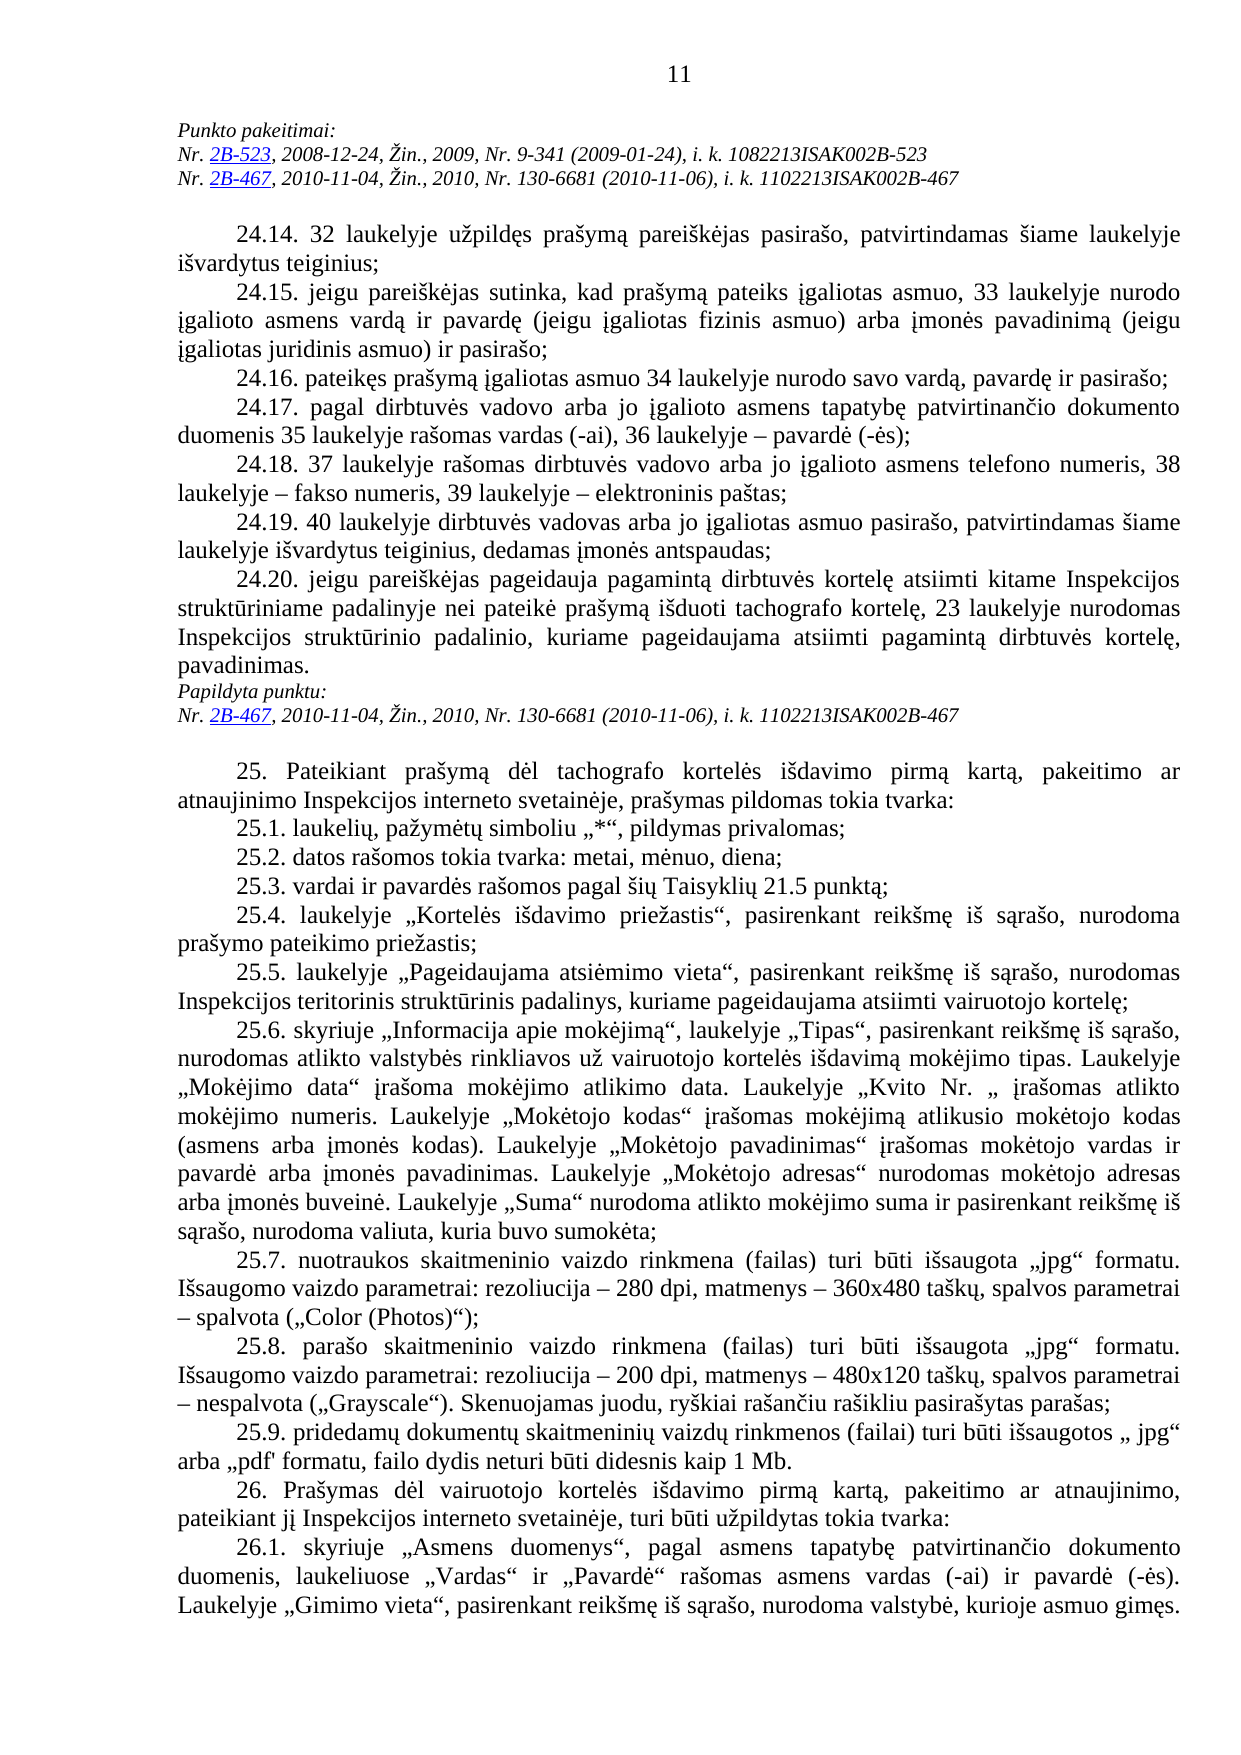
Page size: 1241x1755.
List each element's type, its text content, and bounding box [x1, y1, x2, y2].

text 24.15. jeigu pareiškėjas sutinka, kad prašymą pateiks įgaliotas asmuo, 33 laukelyje nurodo įgalioto asmens vardą ir pavardę (jeigu įgaliotas fizinis asmuo) arba įmonės pavadinimą (jeigu įgaliotas juridinis asmuo) ir pasirašo; [177, 277, 1181, 363]
text 24.19. 40 laukelyje dirbtuvės vadovas arba jo įgaliotas asmuo pasirašo, patvirtindamas šiame laukelyje išvardytus teiginius, dedamas įmonės antspaudas; [177, 507, 1181, 564]
text 25.3. vardai ir pavardės rašomos pagal šių Taisyklių 21.5 punktą; [177, 871, 1181, 900]
text 25.1. laukelių, pažymėtų simboliu „*“, pildymas privalomas; [177, 813, 1181, 842]
text 24.16. pateikęs prašymą įgaliotas asmuo 34 laukelyje nurodo savo vardą, pavardę ir pasirašo; [177, 363, 1181, 392]
text 24.18. 37 laukelyje rašomas dirbtuvės vadovo arba jo įgalioto asmens telefono numeris, 38 laukelyje – fakso numeris, 39 laukelyje – elektroninis paštas; [177, 449, 1181, 507]
text 25.6. skyriuje „Informacija apie mokėjimą“, laukelyje „Tipas“, pasirenkant reikšmę iš sąrašo, nurodomas atlikto valstybės rinkliavos už vairuotojo kortelės išdavimą mokėjimo tipas. Laukelyje „Mokėjimo data“ įrašoma mokėjimo atlikimo data. Laukelyje „Kvito Nr. „ įrašomas atlikto mokėjimo numeris. Laukelyje „Mokėtojo kodas“ įrašomas mokėjimą atlikusio mokėtojo kodas (asmens arba įmonės kodas). Laukelyje „Mokėtojo pavadinimas“ įrašomas mokėtojo vardas ir pavardė arba įmonės pavadinimas. Laukelyje „Mokėtojo adresas“ nurodomas mokėtojo adresas arba įmonės buveinė. Laukelyje „Suma“ nurodoma atlikto mokėjimo suma ir pasirenkant reikšmę iš sąrašo, nurodoma valiuta, kuria buvo sumokėta; [177, 1015, 1181, 1245]
text 25.7. nuotraukos skaitmeninio vaizdo rinkmena (failas) turi būti išsaugota „jpg“ formatu. Išsaugomo vaizdo parametrai: rezoliucija – 280 dpi, matmenys – 360x480 taškų, spalvos parametrai – spalvota („Color (Photos)“); [177, 1245, 1181, 1331]
text 25.2. datos rašomos tokia tvarka: metai, mėnuo, diena; [177, 842, 1181, 871]
text 25.8. parašo skaitmeninio vaizdo rinkmena (failas) turi būti išsaugota „jpg“ formatu. Išsaugomo vaizdo parametrai: rezoliucija – 200 dpi, matmenys – 480x120 taškų, spalvos parametrai – nespalvota („Grayscale“). Skenuojamas juodu, ryškiai rašančiu rašikliu pasirašytas parašas; [177, 1331, 1181, 1417]
text 25.5. laukelyje „Pageidaujama atsiėmimo vieta“, pasirenkant reikšmę iš sąrašo, nurodomas Inspekcijos teritorinis struktūrinis padalinys, kuriame pageidaujama atsiimti vairuotojo kortelę; [177, 957, 1181, 1015]
text Papildyta punktu: [177, 679, 1181, 703]
text Punkto pakeitimai: [177, 118, 1181, 142]
text 25.9. pridedamų dokumentų skaitmeninių vaizdų rinkmenos (failai) turi būti išsaugotos „ jpg“ arba „pdf' formatu, failo dydis neturi būti didesnis kaip 1 Mb. [177, 1417, 1181, 1475]
text 24.20. jeigu pareiškėjas pageidauja pagamintą dirbtuvės kortelę atsiimti kitame Inspekcijos struktūriniame padalinyje nei pateikė prašymą išduoti tachografo kortelę, 23 laukelyje nurodomas Inspekcijos struktūrinio padalinio, kuriame pageidaujama atsiimti pagamintą dirbtuvės kortelę, pavadinimas. [177, 564, 1181, 679]
text Nr. 2B-467, 2010-11-04, Žin., 2010, Nr. 130-6681 (2010-11-06), i. k. 1102213ISAK002B-467 [177, 703, 1181, 727]
text Nr. 2B-467, 2010-11-04, Žin., 2010, Nr. 130-6681 (2010-11-06), i. k. 1102213ISAK002B-467 [177, 166, 1181, 190]
text 26. Prašymas dėl vairuotojo kortelės išdavimo pirmą kartą, pakeitimo ar atnaujinimo, pateikiant jį Inspekcijos interneto svetainėje, turi būti užpildytas tokia tvarka: [177, 1475, 1181, 1532]
text Nr. 2B-523, 2008-12-24, Žin., 2009, Nr. 9-341 (2009-01-24), i. k. 1082213ISAK002B-523 [177, 142, 1181, 166]
text 24.17. pagal dirbtuvės vadovo arba jo įgalioto asmens tapatybę patvirtinančio dokumento duomenis 35 laukelyje rašomas vardas (-ai), 36 laukelyje – pavardė (-ės); [177, 392, 1181, 449]
text 25. Pateikiant prašymą dėl tachografo kortelės išdavimo pirmą kartą, pakeitimo ar atnaujinimo Inspekcijos interneto svetainėje, prašymas pildomas tokia tvarka: [177, 756, 1181, 813]
text 26.1. skyriuje „Asmens duomenys“, pagal asmens tapatybę patvirtinančio dokumento duomenis, laukeliuose „Vardas“ ir „Pavardė“ rašomas asmens vardas (-ai) ir pavardė (-ės). Laukelyje „Gimimo vieta“, pasirenkant reikšmę iš sąrašo, nurodoma valstybė, kurioje asmuo gimęs. [177, 1532, 1181, 1618]
text 25.4. laukelyje „Kortelės išdavimo priežastis“, pasirenkant reikšmę iš sąrašo, nurodoma prašymo pateikimo priežastis; [177, 900, 1181, 957]
text 24.14. 32 laukelyje užpildęs prašymą pareiškėjas pasirašo, patvirtindamas šiame laukelyje išvardytus teiginius; [177, 219, 1181, 277]
